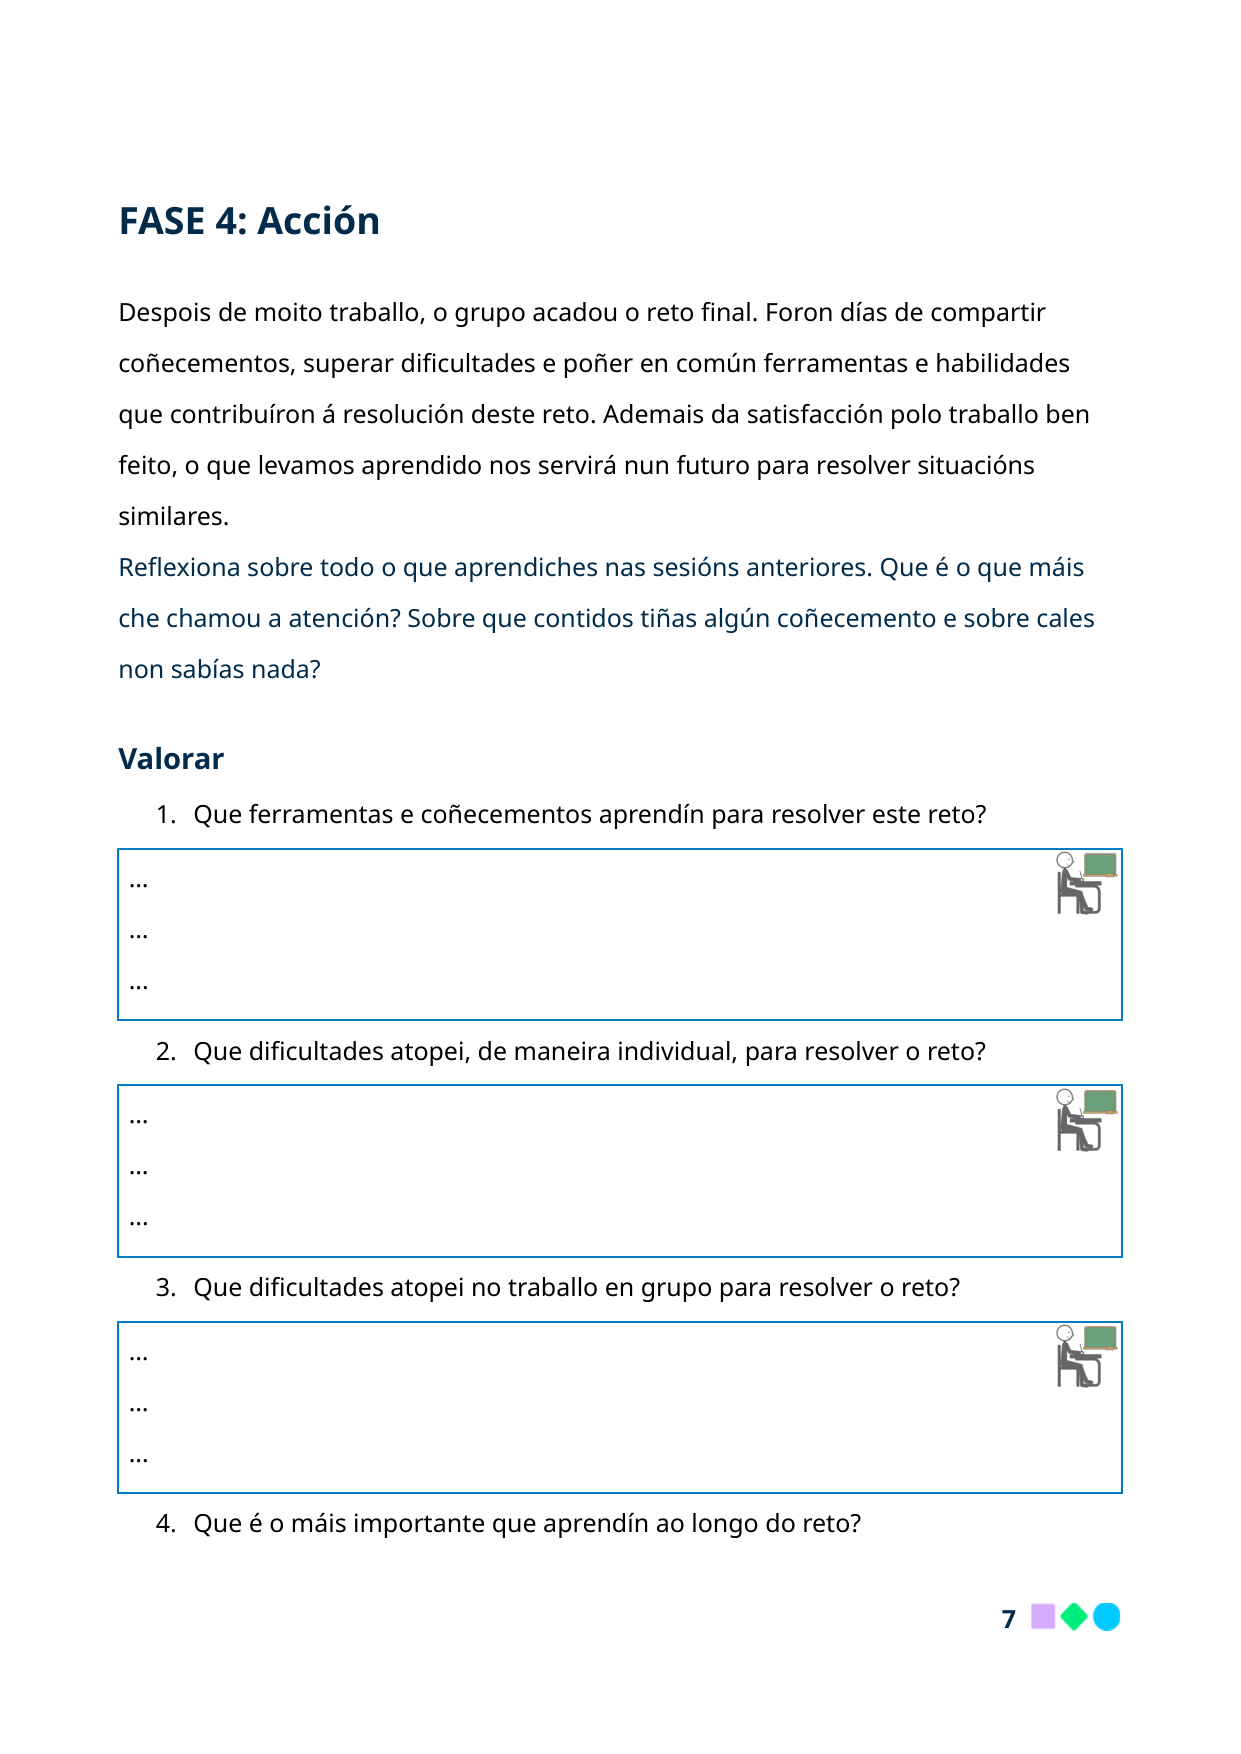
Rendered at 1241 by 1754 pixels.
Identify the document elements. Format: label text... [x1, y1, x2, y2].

table_header … … ... [119, 1323, 1121, 1492]
subtitle FASE 4: Acción [118, 195, 1122, 246]
picture [1114, 1603, 1121, 1613]
table_header … … ... [119, 1086, 1121, 1256]
subtitle Valorar [118, 739, 1122, 778]
list Que dificultades atopei no traballo en grupo para resolver o reto? [156, 1269, 1122, 1304]
list Que ferramentas e coñecementos aprendín para resolver este reto? [156, 797, 1122, 831]
text Despois de moito traballo, o grupo acadou o reto final. Foron días de compartir coñecementos, superar dificultades e poñer en común ferramentas e habilidades que contribuíron á resolución deste reto. Ademais da satisfacción polo traballo ben feito, o que levamos aprendido nos servirá nun futuro para resolver situacións similares. [118, 295, 1122, 533]
text Reflexiona sobre todo o que aprendiches nas sesións anteriores. Que é o que máis che chamou a atención? Sobre que contidos tiñas algún coñecemento e sobre cales non sabías nada? [118, 550, 1122, 686]
picture [1031, 1603, 1104, 1631]
picture [1110, 1619, 1121, 1631]
table_header … … ... [119, 850, 1121, 1019]
list Que dificultades atopei, de maneira individual, para resolver o reto? [156, 1033, 1122, 1067]
list Que é o máis importante que aprendín ao longo do reto? [156, 1506, 1122, 1540]
